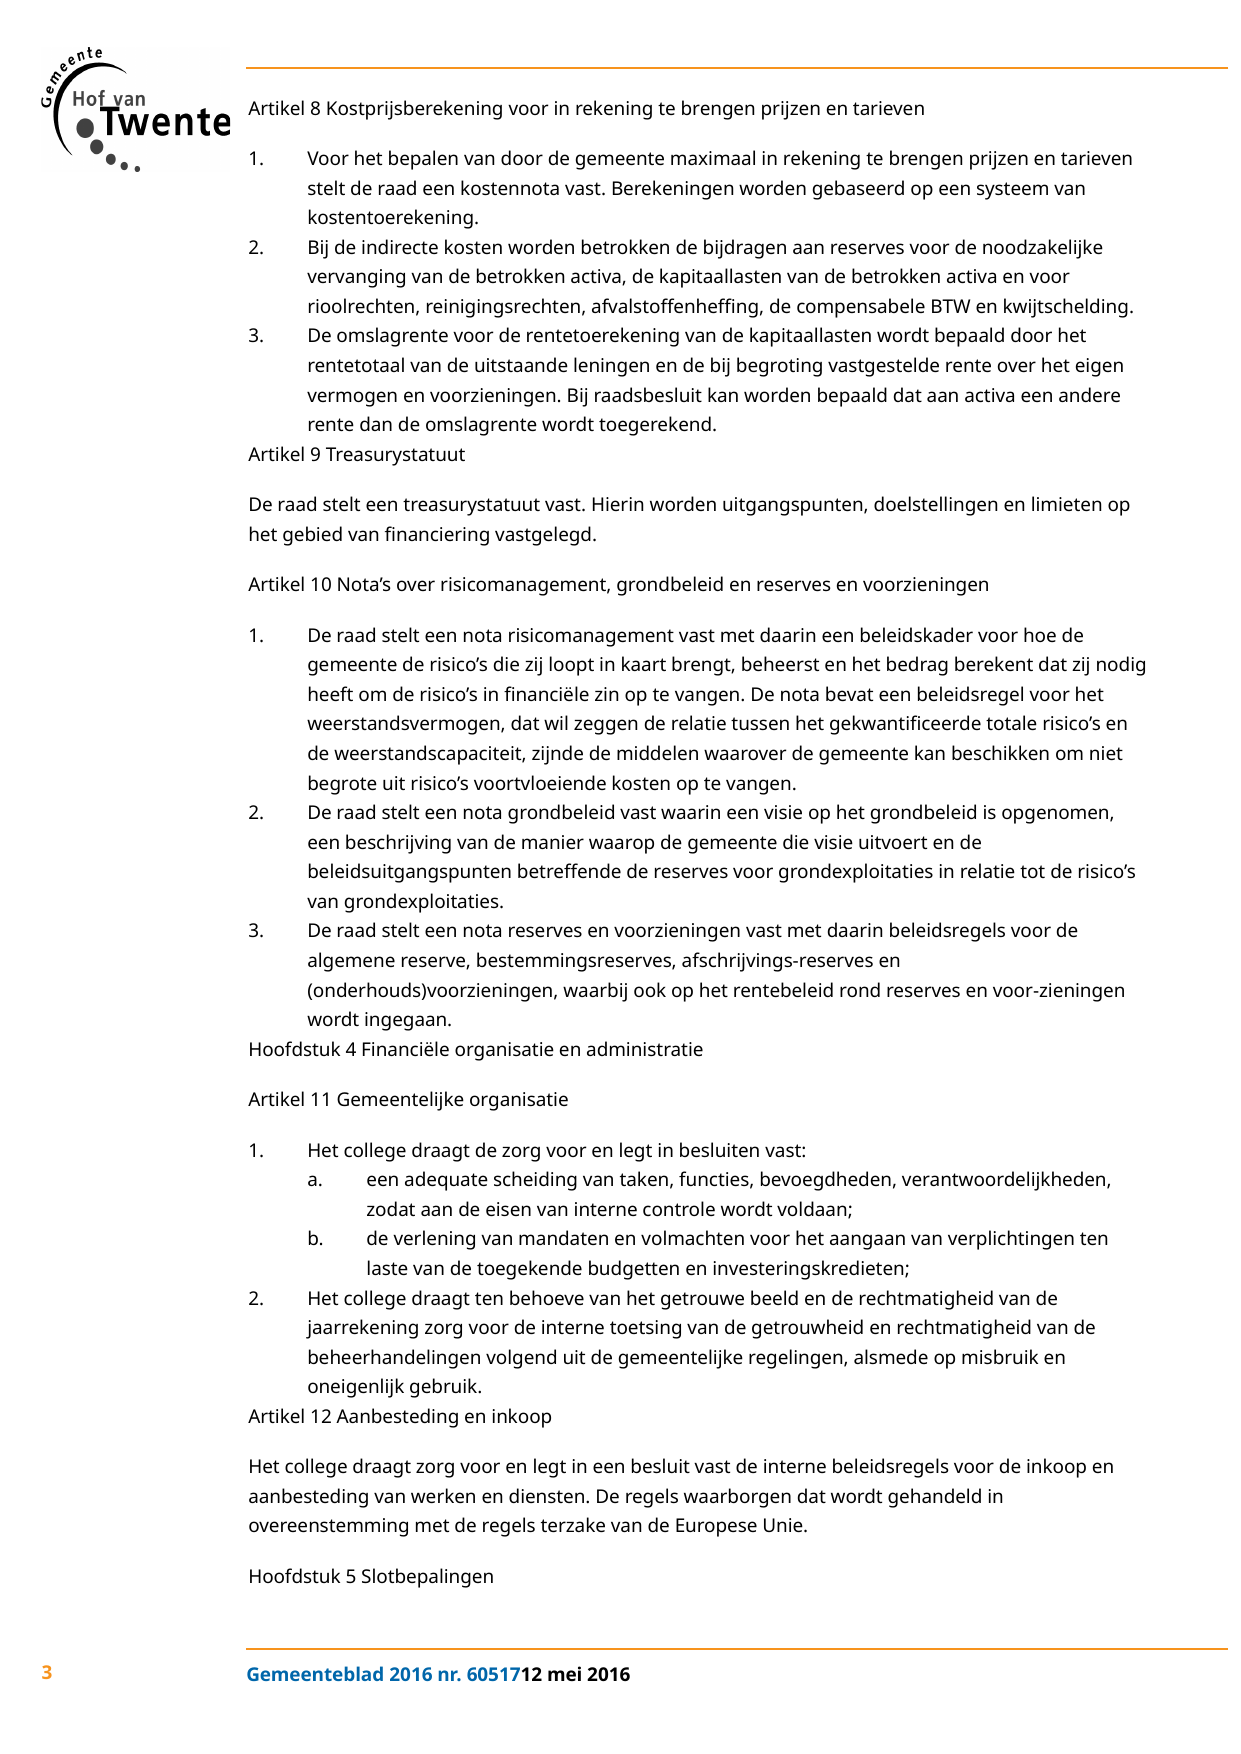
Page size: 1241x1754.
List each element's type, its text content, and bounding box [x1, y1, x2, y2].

text Hoofdstuk 4 Financiële organisatie en administratie [248, 1036, 1152, 1062]
text De raad stelt een treasurystatuut vast. Hierin worden uitgangspunten, doelstellingen en limieten op het gebied van financiering vastgelegd. [248, 491, 1152, 547]
list De omslagrente voor de rentetoerekening van de kapitaallasten wordt bepaald door het rentetotaal van de uitstaande leningen en de bij begroting vastgestelde rente over het eigen vermogen en voorzieningen. Bij raadsbesluit kan worden bepaald dat aan activa een andere rente dan de omslagrente wordt toegerekend. [248, 323, 1152, 437]
list De raad stelt een nota reserves en voorzieningen vast met daarin beleidsregels voor de algemene reserve, bestemmingsreserves, afschrijvings-reserves en (onderhouds)voorzieningen, waarbij ook op het rentebeleid rond reserves en voor-zieningen wordt ingegaan. [248, 918, 1152, 1032]
list Voor het bepalen van door de gemeente maximaal in rekening te brengen prijzen en tarieven stelt de raad een kostennota vast. Berekeningen worden gebaseerd op een systeem van kostentoerekening. [248, 145, 1152, 230]
list een adequate scheiding van taken, functies, bevoegdheden, verantwoordelijkheden, zodat aan de eisen van interne controle wordt voldaan; [307, 1166, 1152, 1222]
text Artikel 8 Kostprijsberekening voor in rekening te brengen prijzen en tarieven [248, 95, 1152, 121]
list Het college draagt de zorg voor en legt in besluiten vast: [248, 1137, 1152, 1163]
list Bij de indirecte kosten worden betrokken de bijdragen aan reserves voor de noodzakelijke vervanging van de betrokken activa, de kapitaallasten van de betrokken activa en voor rioolrechten, reinigingsrechten, afvalstoffenheffing, de compensabele BTW en kwijtschelding. [248, 234, 1152, 319]
list de verlening van mandaten en volmachten voor het aangaan van verplichtingen ten laste van de toegekende budgetten en investeringskredieten; [307, 1226, 1152, 1281]
list De raad stelt een nota grondbeleid vast waarin een visie op het grondbeleid is opgenomen, een beschrijving van de manier waarop de gemeente die visie uitvoert en de beleidsuitgangspunten betreffende de reserves voor grondexploitaties in relatie tot de risico’s van grondexploitaties. [248, 799, 1152, 914]
text Artikel 9 Treasurystatuut [248, 441, 1152, 467]
text Hoofdstuk 5 Slotbepalingen [248, 1563, 1152, 1589]
text Artikel 12 Aanbesteding en inkoop [248, 1403, 1152, 1429]
text Artikel 10 Nota’s over risicomanagement, grondbeleid en reserves en voorzieningen [248, 571, 1152, 597]
list De raad stelt een nota risicomanagement vast met daarin een beleidskader voor hoe de gemeente de risico’s die zij loopt in kaart brengt, beheerst en het bedrag berekent dat zij nodig heeft om de risico’s in financiële zin op te vangen. De nota bevat een beleidsregel voor het weerstandsvermogen, dat wil zeggen de relatie tussen het gekwantificeerde totale risico’s en de weerstandscapaciteit, zijnde de middelen waarover de gemeente kan beschikken om niet begrote uit risico’s voortvloeiende kosten op te vangen. [248, 622, 1152, 796]
list Het college draagt ten behoeve van het getrouwe beeld en de rechtmatigheid van de jaarrekening zorg voor de interne toetsing van de getrouwheid en rechtmatigheid van de beheerhandelingen volgend uit de gemeentelijke regelingen, alsmede op misbruik en oneigenlijk gebruik. [248, 1285, 1152, 1399]
text Het college draagt zorg voor en legt in een besluit vast de interne beleidsregels voor de inkoop en aanbesteding van werken en diensten. De regels waarborgen dat wordt gehandeld in overeenstemming met de regels terzake van de Europese Unie. [248, 1453, 1152, 1538]
text Artikel 11 Gemeentelijke organisatie [248, 1086, 1152, 1112]
picture [41, 47, 231, 172]
